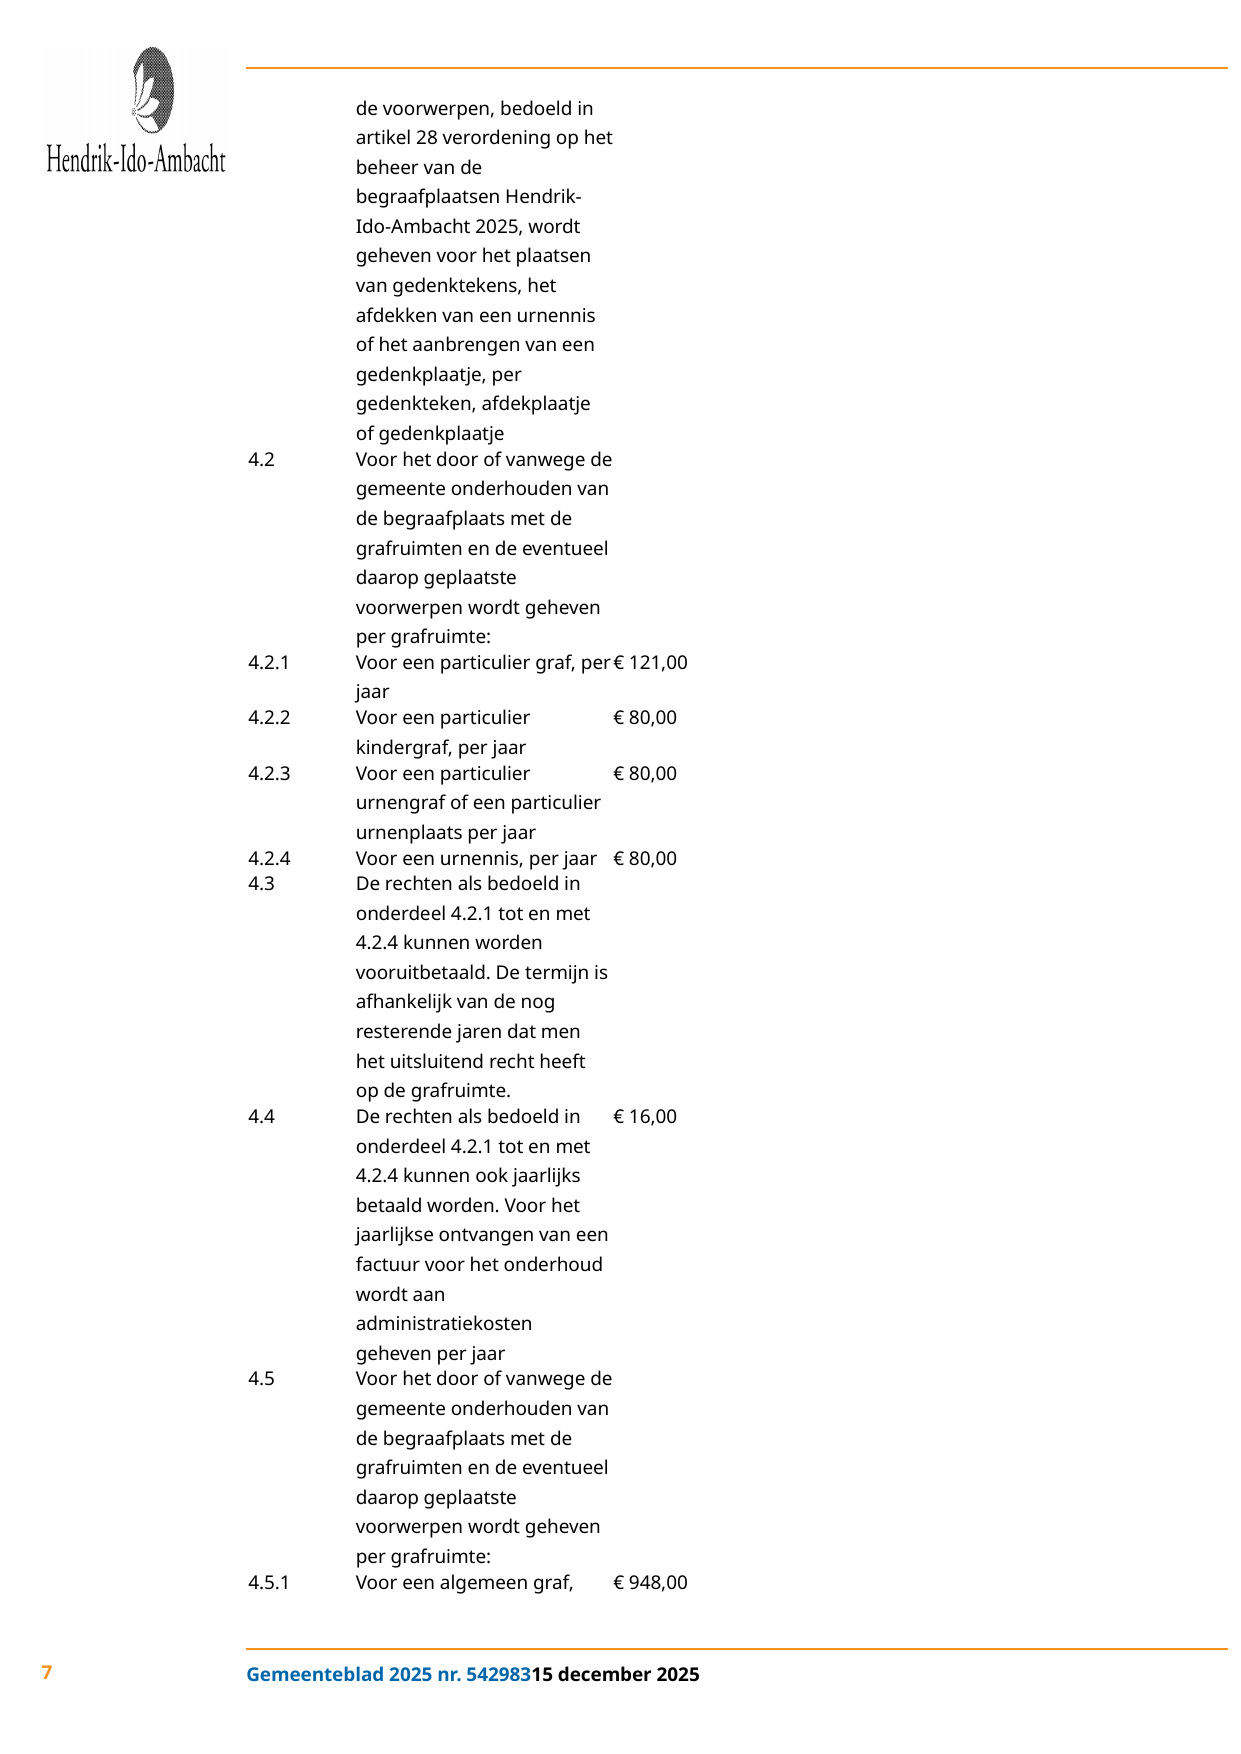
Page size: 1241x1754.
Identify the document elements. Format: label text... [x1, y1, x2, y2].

table_cell Voor een algemeen graf, [356, 1569, 613, 1594]
table_cell € 121,00 [613, 649, 1044, 704]
table_cell 4.5.1 [248, 1569, 356, 1594]
table_cell De rechten als bedoeld in onderdeel 4.2.1 tot en met 4.2.4 kunnen worden vooruitbetaald. De termijn is afhankelijk van de nog resterende jaren dat men het uitsluitend recht heeft op de grafruimte. [356, 870, 613, 1103]
table_cell 4.4 [248, 1103, 356, 1366]
table_cell 4.2.3 [248, 760, 356, 845]
table_cell [613, 1366, 1044, 1569]
table_cell 4.5 [248, 1366, 356, 1569]
table_cell € 80,00 [613, 845, 1044, 870]
table_cell Voor een urnennis, per jaar [356, 845, 613, 870]
table_cell Voor een particulier urnengraf of een particulier urnenplaats per jaar [356, 760, 613, 845]
table_cell 4.2.4 [248, 845, 356, 870]
table_cell [613, 446, 1044, 649]
table_cell € 16,00 [613, 1103, 1044, 1366]
table_cell Voor het door of vanwege de gemeente onderhouden van de begraafplaats met de grafruimten en de eventueel daarop geplaatste voorwerpen wordt geheven per grafruimte: [356, 446, 613, 649]
picture [41, 47, 231, 172]
table_cell [248, 95, 356, 446]
table_cell € 80,00 [613, 705, 1044, 760]
table_cell Voor het door of vanwege de gemeente onderhouden van de begraafplaats met de grafruimten en de eventueel daarop geplaatste voorwerpen wordt geheven per grafruimte: [356, 1366, 613, 1569]
table_cell 4.2 [248, 446, 356, 649]
table_cell € 948,00 [613, 1569, 1044, 1594]
table_cell [613, 870, 1044, 1103]
table_cell Voor een particulier kindergraf, per jaar [356, 705, 613, 760]
table_cell Voor een particulier graf, per jaar [356, 649, 613, 704]
table_cell 4.2.2 [248, 705, 356, 760]
table_cell € 80,00 [613, 760, 1044, 845]
table_cell 4.3 [248, 870, 356, 1103]
table_cell 4.2.1 [248, 649, 356, 704]
table_cell de voorwerpen, bedoeld in artikel 28 verordening op het beheer van de begraafplaatsen Hendrik-Ido-Ambacht 2025, wordt geheven voor het plaatsen van gedenktekens, het afdekken van een urnennis of het aanbrengen van een gedenkplaatje, per gedenkteken, afdekplaatje of gedenkplaatje [356, 95, 613, 446]
table_cell De rechten als bedoeld in onderdeel 4.2.1 tot en met 4.2.4 kunnen ook jaarlijks betaald worden. Voor het jaarlijkse ontvangen van een factuur voor het onderhoud wordt aan administratiekosten geheven per jaar [356, 1103, 613, 1366]
table_cell [613, 95, 1044, 446]
